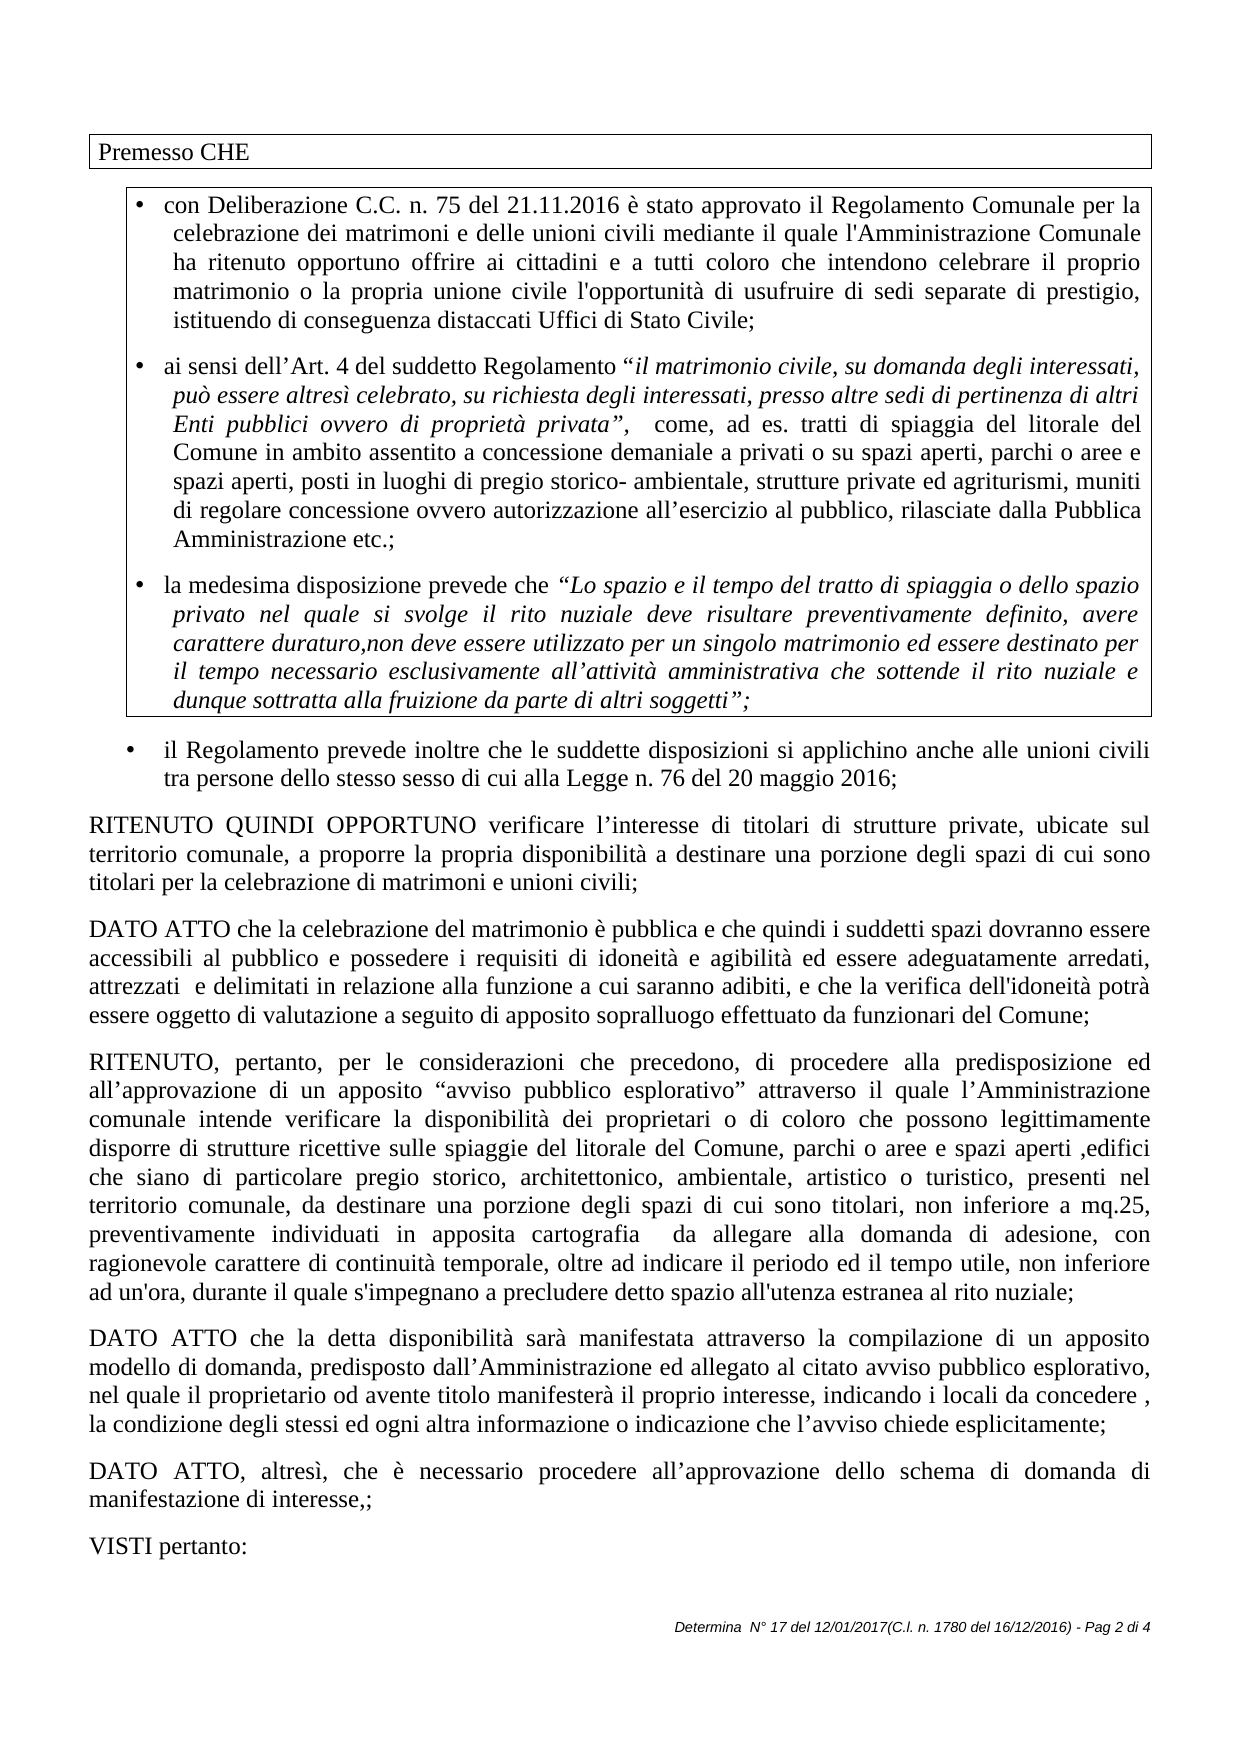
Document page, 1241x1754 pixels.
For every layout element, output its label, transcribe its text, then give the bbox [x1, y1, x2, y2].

text DATO ATTO che la detta disponibilità sarà manifestata attraverso la compilazione di un apposito modello di domanda, predisposto dall’Amministrazione ed allegato al citato avviso pubblico esplorativo, nel quale il proprietario od avente titolo manifesterà il proprio interesse, indicando i locali da concedere , la condizione degli stessi ed ogni altra informazione o indicazione che l’avviso chiede esplicitamente; [88, 1323, 1152, 1438]
subtitle con Deliberazione C.C. n. 75 del 21.11.2016 è stato approvato il Regolamento Comunale per la celebrazione dei matrimoni e delle unioni civili mediante il quale l'Amministrazione Comunale ha ritenuto opportuno offrire ai cittadini e a tutti coloro che intendono celebrare il proprio matrimonio o la propria unione civile l'opportunità di usufruire di sedi separate di prestigio, istituendo di conseguenza distaccati Uffici di Stato Civile; [127, 188, 1151, 333]
text DATO ATTO che la celebrazione del matrimonio è pubblica e che quindi i suddetti spazi dovranno essere accessibili al pubblico e possedere i requisiti di idoneità e agibilità ed essere adeguatamente arredati, attrezzati e delimitati in relazione alla funzione a cui saranno adibiti, e che la verifica dell'idoneità potrà essere oggetto di valutazione a seguito di apposito sopralluogo effettuato da funzionari del Comune; [88, 914, 1152, 1029]
list il Regolamento prevede inoltre che le suddette disposizioni si applichino anche alle unioni civili tra persone dello stesso sesso di cui alla Legge n. 76 del 20 maggio 2016; [126, 735, 1152, 792]
subtitle la medesima disposizione prevede che “Lo spazio e il tempo del tratto di spiaggia o dello spazio privato nel quale si svolge il rito nuziale deve risultare preventivamente definito, avere carattere duraturo,non deve essere utilizzato per un singolo matrimonio ed essere destinato per il tempo necessario esclusivamente all’attività amministrativa che sottende il rito nuziale e dunque sottratta alla fruizione da parte di altri soggetti”; [127, 567, 1151, 716]
text VISTI pertanto: [88, 1531, 1152, 1560]
subtitle Premesso CHE [90, 135, 1151, 168]
text RITENUTO QUINDI OPPORTUNO verificare l’interesse di titolari di strutture private, ubicate sul territorio comunale, a proporre la propria disponibilità a destinare una porzione degli spazi di cui sono titolari per la celebrazione di matrimoni e unioni civili; [88, 810, 1152, 896]
text RITENUTO, pertanto, per le considerazioni che precedono, di procedere alla predisposizione ed all’approvazione di un apposito “avviso pubblico esplorativo” attraverso il quale l’Amministrazione comunale intende verificare la disponibilità dei proprietari o di coloro che possono legittimamente disporre di strutture ricettive sulle spiaggie del litorale del Comune, parchi o aree e spazi aperti ,edifici che siano di particolare pregio storico, architettonico, ambientale, artistico o turistico, presenti nel territorio comunale, da destinare una porzione degli spazi di cui sono titolari, non inferiore a mq.25, preventivamente individuati in apposita cartografia da allegare alla domanda di adesione, con ragionevole carattere di continuità temporale, oltre ad indicare il periodo ed il tempo utile, non inferiore ad un'ora, durante il quale s'impegnano a precludere detto spazio all'utenza estranea al rito nuziale; [88, 1047, 1152, 1305]
text DATO ATTO, altresì, che è necessario procedere all’approvazione dello schema di domanda di manifestazione di interesse,; [88, 1456, 1152, 1513]
subtitle ai sensi dell’Art. 4 del suddetto Regolamento “il matrimonio civile, su domanda degli interessati, può essere altresì celebrato, su richiesta degli interessati, presso altre sedi di pertinenza di altri Enti pubblici ovvero di proprietà privata”, come, ad es. tratti di spiaggia del litorale del Comune in ambito assentito a concessione demaniale a privati o su spazi aperti, parchi o aree e spazi aperti, posti in luoghi di pregio storico- ambientale, strutture private ed agriturismi, muniti di regolare concessione ovvero autorizzazione all’esercizio al pubblico, rilasciate dalla Pubblica Amministrazione etc.; [127, 348, 1151, 552]
